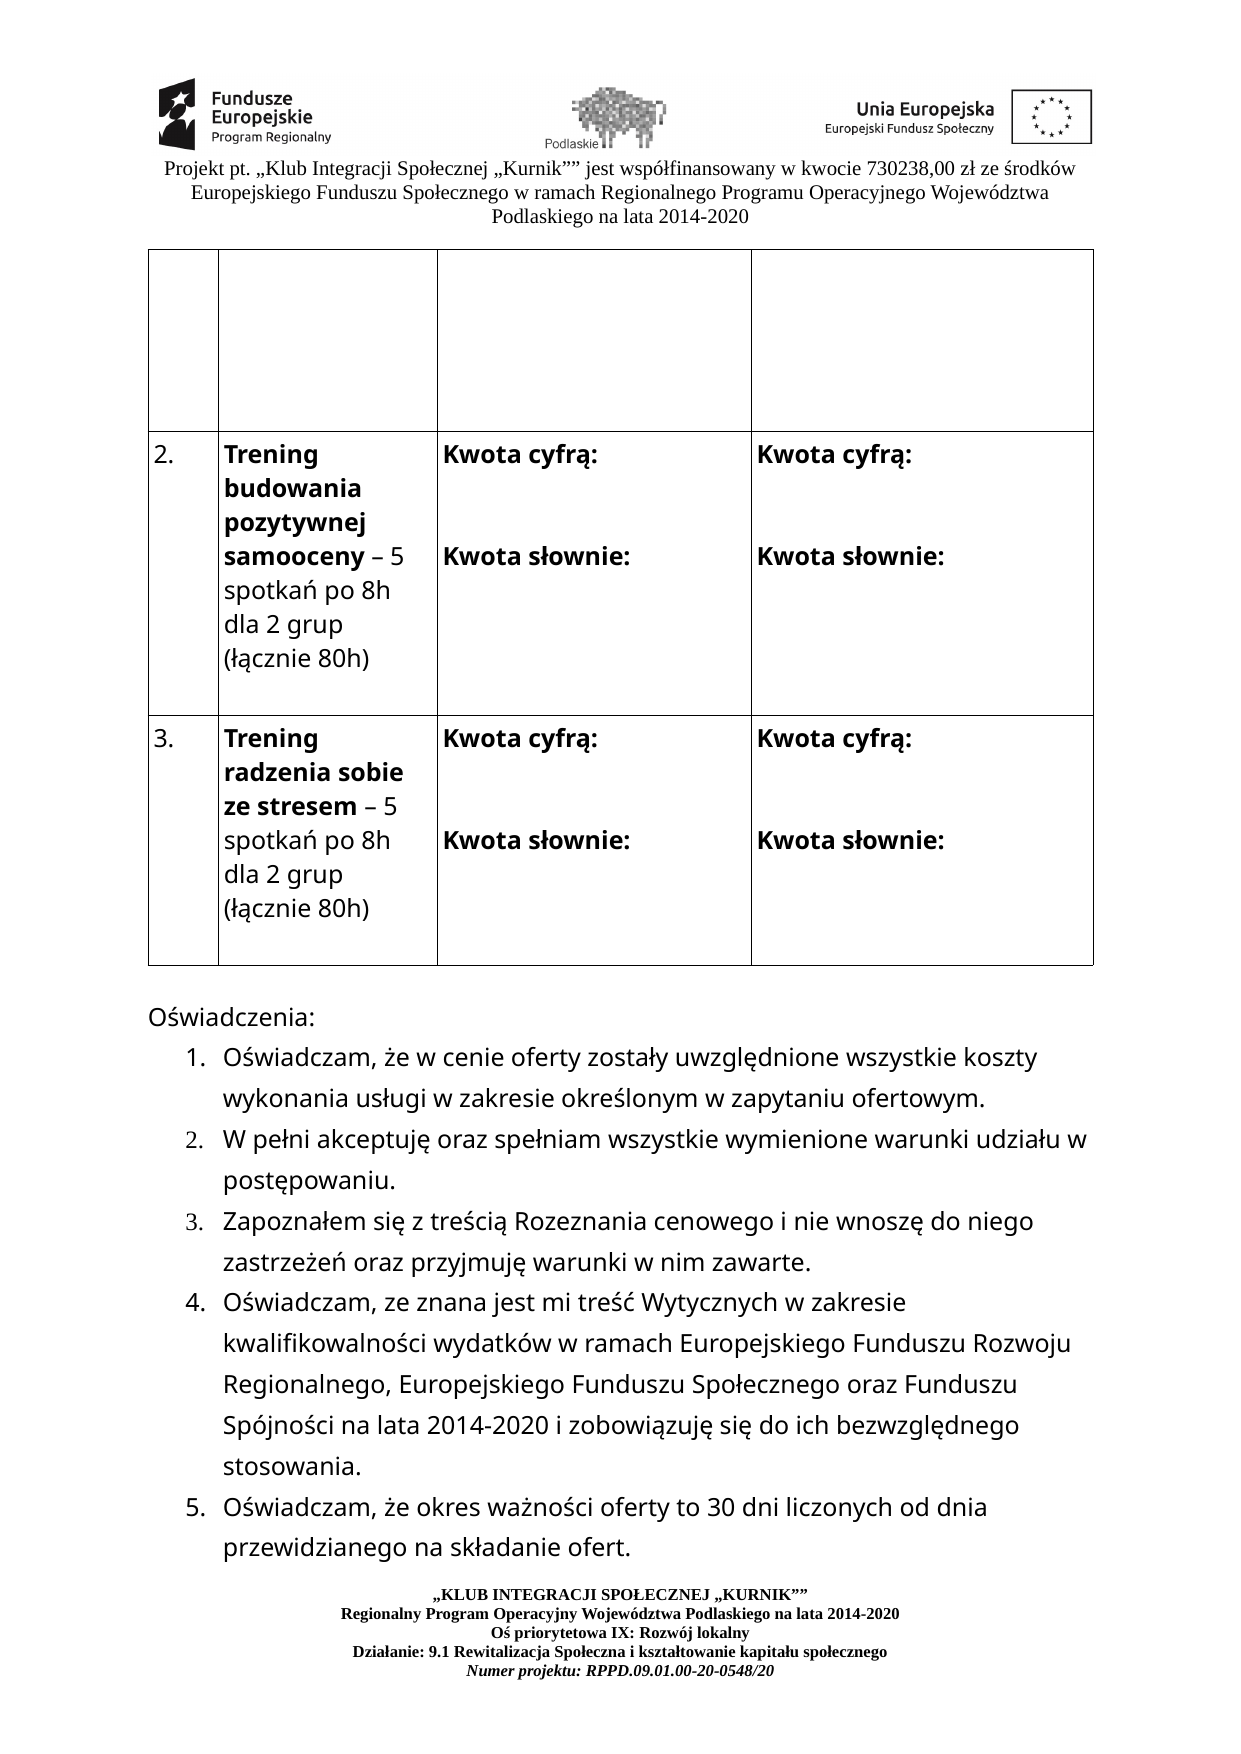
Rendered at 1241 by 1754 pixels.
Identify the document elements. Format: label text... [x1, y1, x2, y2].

table_cell Kwota cyfrą: Kwota słownie: [752, 716, 1093, 965]
table_cell 2. [149, 432, 218, 715]
list Oświadczam, ze znana jest mi treść Wytycznych w zakresie kwalifikowalności wydatków w ramach Europejskiego Funduszu Rozwoju Regionalnego, Europejskiego Funduszu Społecznego oraz Funduszu Spójności na lata 2014-2020 i zobowiązuję się do ich bezwzględnego stosowania. [185, 1285, 1093, 1482]
table_cell [219, 250, 437, 431]
table_cell 3. [149, 716, 218, 965]
list Oświadczam, że okres ważności oferty to 30 dni liczonych od dnia przewidzianego na składanie ofert. [185, 1489, 1093, 1564]
text Oświadczenia: [148, 999, 1093, 1033]
list Oświadczam, że w cenie oferty zostały uwzględnione wszystkie koszty wykonania usługi w zakresie określonym w zapytaniu ofertowym. [185, 1040, 1093, 1115]
table_cell Kwota cyfrą: Kwota słownie: [438, 432, 751, 715]
table_cell Trening radzenia sobie ze stresem – 5 spotkań po 8h dla 2 grup (łącznie 80h) [219, 716, 437, 965]
table_cell Trening budowania pozytywnej samooceny – 5 spotkań po 8h dla 2 grup (łącznie 80h) [219, 432, 437, 715]
list W pełni akceptuję oraz spełniam wszystkie wymienione warunki udziału w postępowaniu. [185, 1122, 1093, 1197]
table_cell Kwota cyfrą: Kwota słownie: [752, 432, 1093, 715]
table_cell Kwota cyfrą: Kwota słownie: [438, 716, 751, 965]
table_cell [752, 250, 1093, 431]
table_cell [438, 250, 751, 431]
table_cell [149, 250, 218, 431]
picture [150, 73, 1096, 156]
list Zapoznałem się z treścią Rozeznania cenowego i nie wnoszę do niego zastrzeżeń oraz przyjmuję warunki w nim zawarte. [185, 1203, 1093, 1278]
